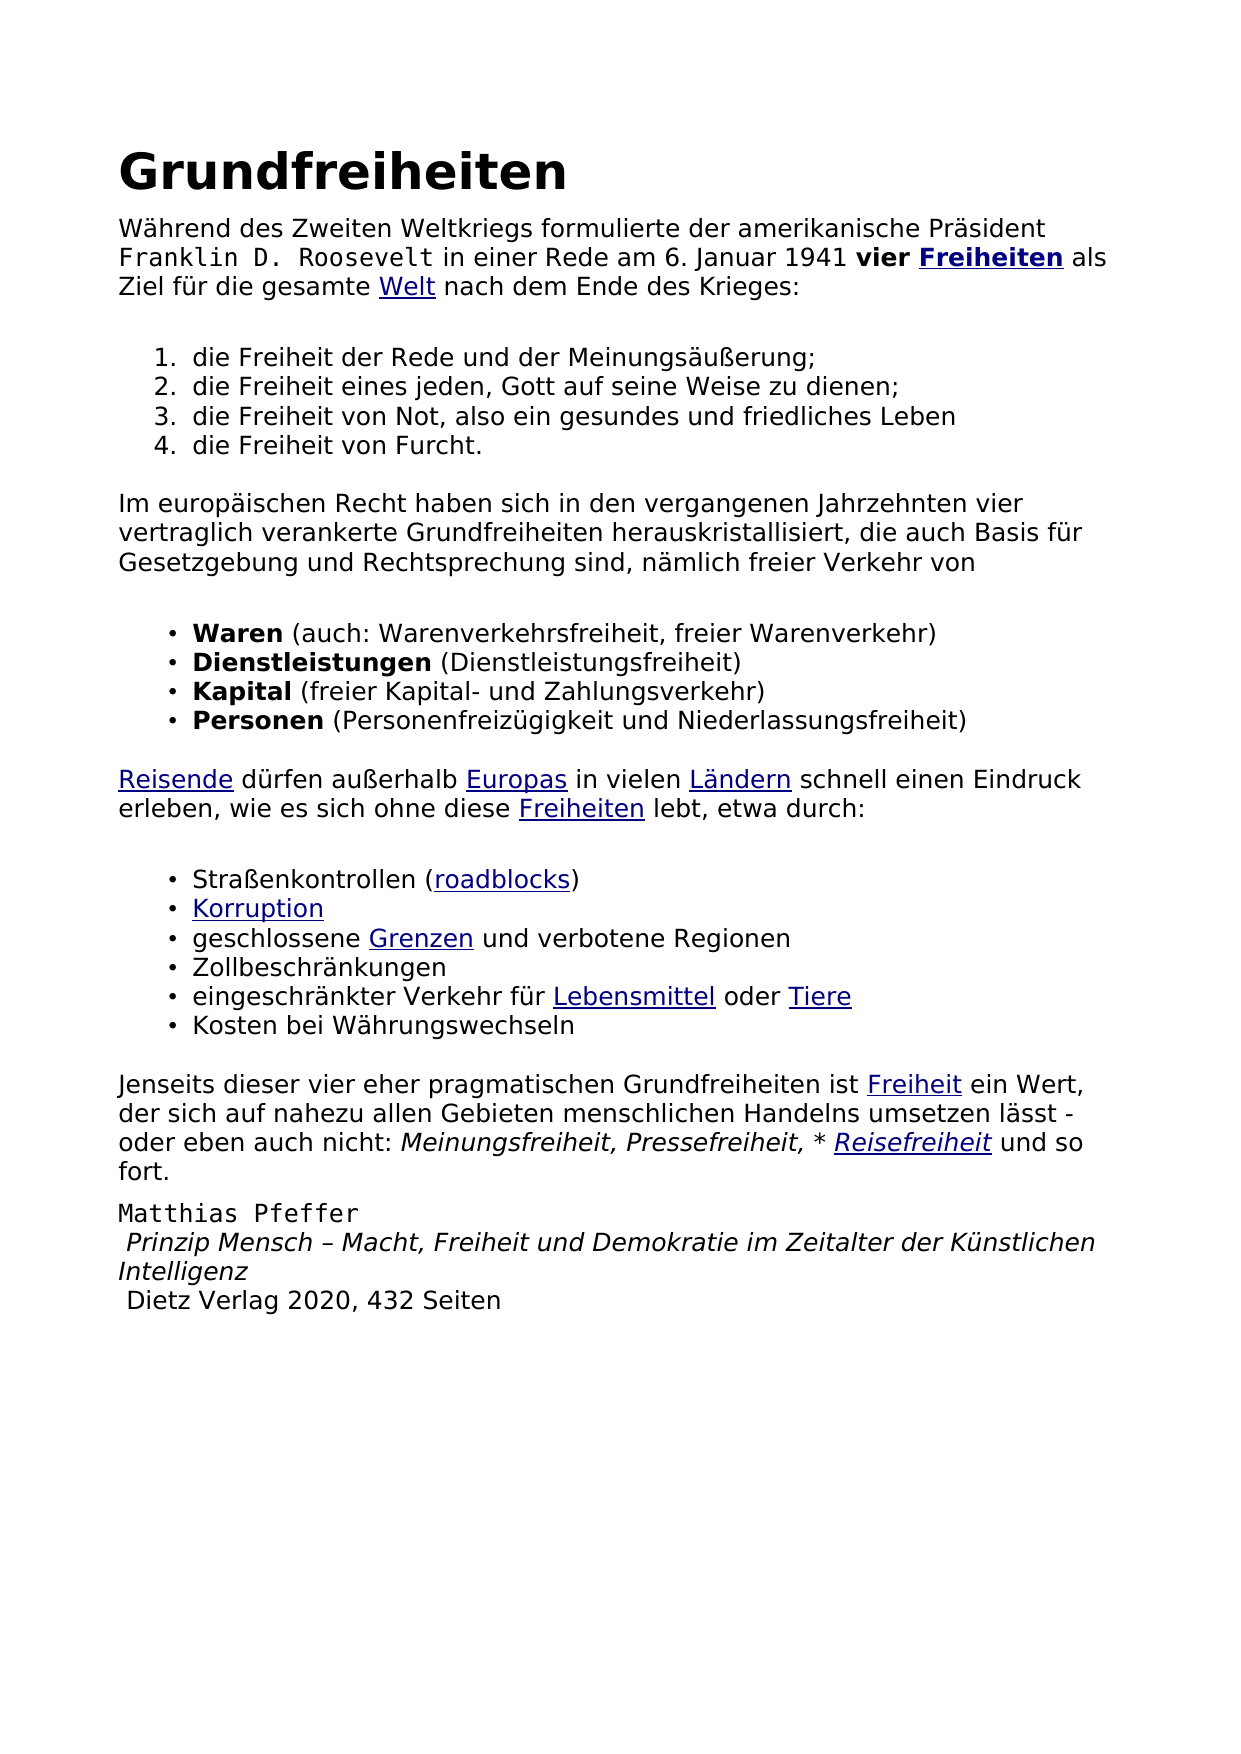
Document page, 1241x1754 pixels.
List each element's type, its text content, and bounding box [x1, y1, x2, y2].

list Kosten bei Währungswechseln [177, 1011, 1122, 1040]
text Im europäischen Recht haben sich in den vergangenen Jahrzehnten vier vertraglich verankerte Grundfreiheiten herauskristallisiert, die auch Basis für Gesetzgebung und Rechtsprechung sind, nämlich freier Verkehr von [118, 489, 1122, 577]
list die Freiheit eines jeden, Gott auf seine Weise zu dienen; [177, 372, 1122, 402]
list Personen (Personenfreizügigkeit und Niederlassungsfreiheit) [177, 706, 1122, 736]
text Jenseits dieser vier eher pragmatischen Grundfreiheiten ist Freiheit ein Wert, der sich auf nahezu allen Gebieten menschlichen Handelns umsetzen lässt - oder eben auch nicht: Meinungsfreiheit, Pressefreiheit, * Reisefreiheit und so fort. [118, 1070, 1122, 1187]
list Korruption [177, 894, 1122, 924]
text Während des Zweiten Weltkriegs formulierte der amerikanische Präsident Franklin D. Roosevelt in einer Rede am 6. Januar 1941 vier Freiheiten als Ziel für die gesamte Welt nach dem Ende des Krieges: [118, 214, 1122, 301]
list Straßenkontrollen (roadblocks) [177, 865, 1122, 894]
text Reisende dürfen außerhalb Europas in vielen Ländern schnell einen Eindruck erleben, wie es sich ohne diese Freiheiten lebt, etwa durch: [118, 765, 1122, 823]
list Kapital (freier Kapital- und Zahlungsverkehr) [177, 677, 1122, 706]
list Dienstleistungen (Dienstleistungsfreiheit) [177, 648, 1122, 677]
list die Freiheit der Rede und der Meinungsäußerung; [177, 343, 1122, 372]
subtitle Grundfreiheiten [118, 143, 1122, 201]
list die Freiheit von Not, also ein gesundes und friedliches Leben [177, 402, 1122, 431]
list geschlossene Grenzen und verbotene Regionen [177, 924, 1122, 953]
list Waren (auch: Warenverkehrsfreiheit, freier Warenverkehr) [177, 619, 1122, 648]
text Matthias Pfeffer Prinzip Mensch – Macht, Freiheit und Demokratie im Zeitalter der Künstlichen Intelligenz Dietz Verlag 2020, 432 Seiten [118, 1199, 1122, 1316]
list die Freiheit von Furcht. [177, 431, 1122, 460]
list Zollbeschränkungen [177, 953, 1122, 982]
list eingeschränkter Verkehr für Lebensmittel oder Tiere [177, 982, 1122, 1011]
